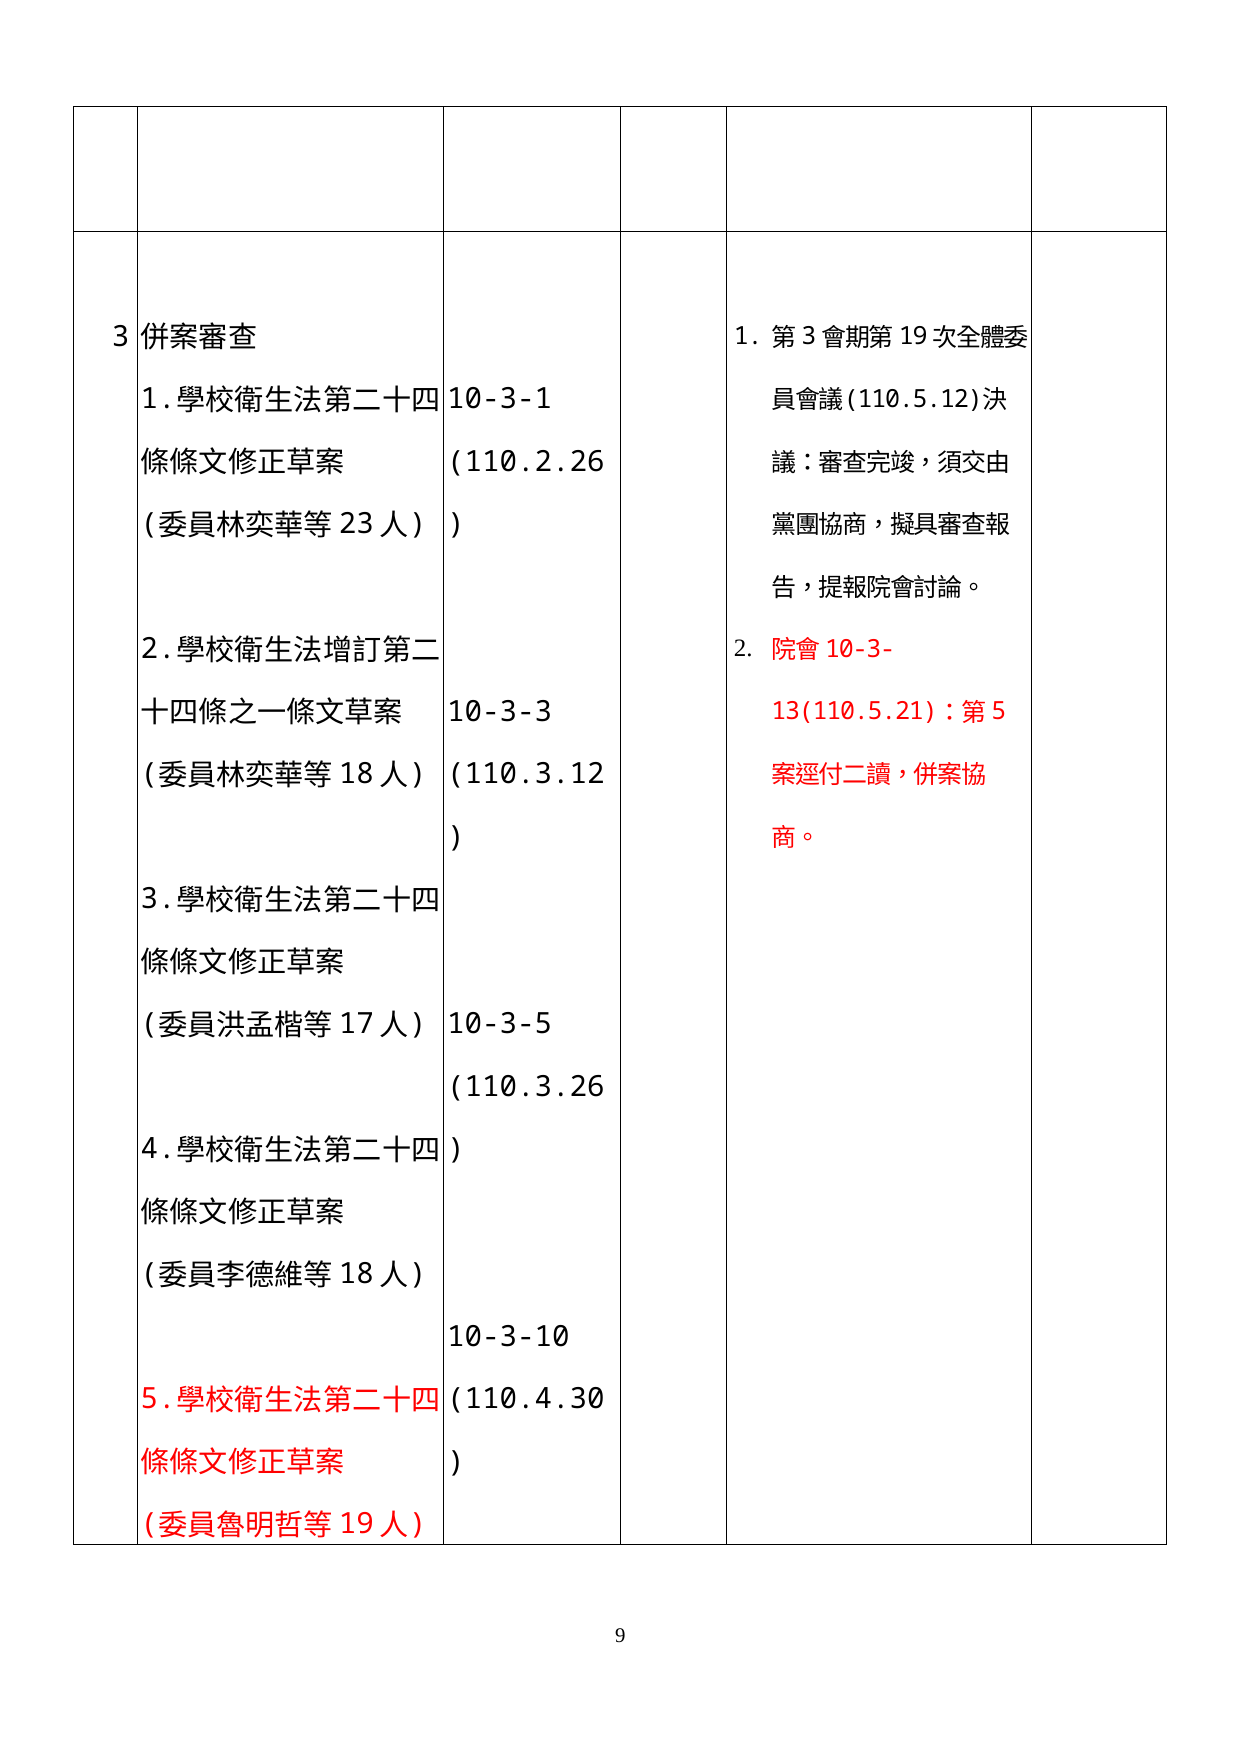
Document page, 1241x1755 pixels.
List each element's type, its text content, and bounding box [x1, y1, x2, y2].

table_cell [444, 107, 620, 231]
table_cell [621, 107, 726, 231]
table_cell [1032, 107, 1166, 231]
table_cell 10-3-1 (110.2.26) 10-3-3 (110.3.12) 10-3-5 (110.3.26) 10-3-10 (110.4.30) [444, 232, 620, 1543]
table_cell [74, 107, 137, 231]
table_cell [74, 232, 137, 1543]
table_cell [138, 107, 443, 231]
table_cell [621, 232, 726, 1543]
table_cell 併案審查 1.學校衛生法第二十四條條文修正草案 (委員林奕華等23人) 2.學校衛生法增訂第二十四條之一條文草案 (委員林奕華等18人) 3.學校衛生法第二十四條條文修正草案 (委員洪孟楷等17人) 4.學校衛生法第二十四條條文修正草案 (委員李德維等18人) 5.學校衛生法第二十四條條文修正草案 (委員魯明哲等19人) [138, 232, 443, 1543]
table_cell 第3會期第19次全體委員會議(110.5.12)決議：審查完竣，須交由黨團協商，擬具審查報告，提報院會討論。 院會10-3-13(110.5.21)：第5案逕付二讀，併案協商。 [727, 232, 1031, 1543]
table_cell [727, 107, 1031, 231]
table_cell [1032, 232, 1166, 1543]
